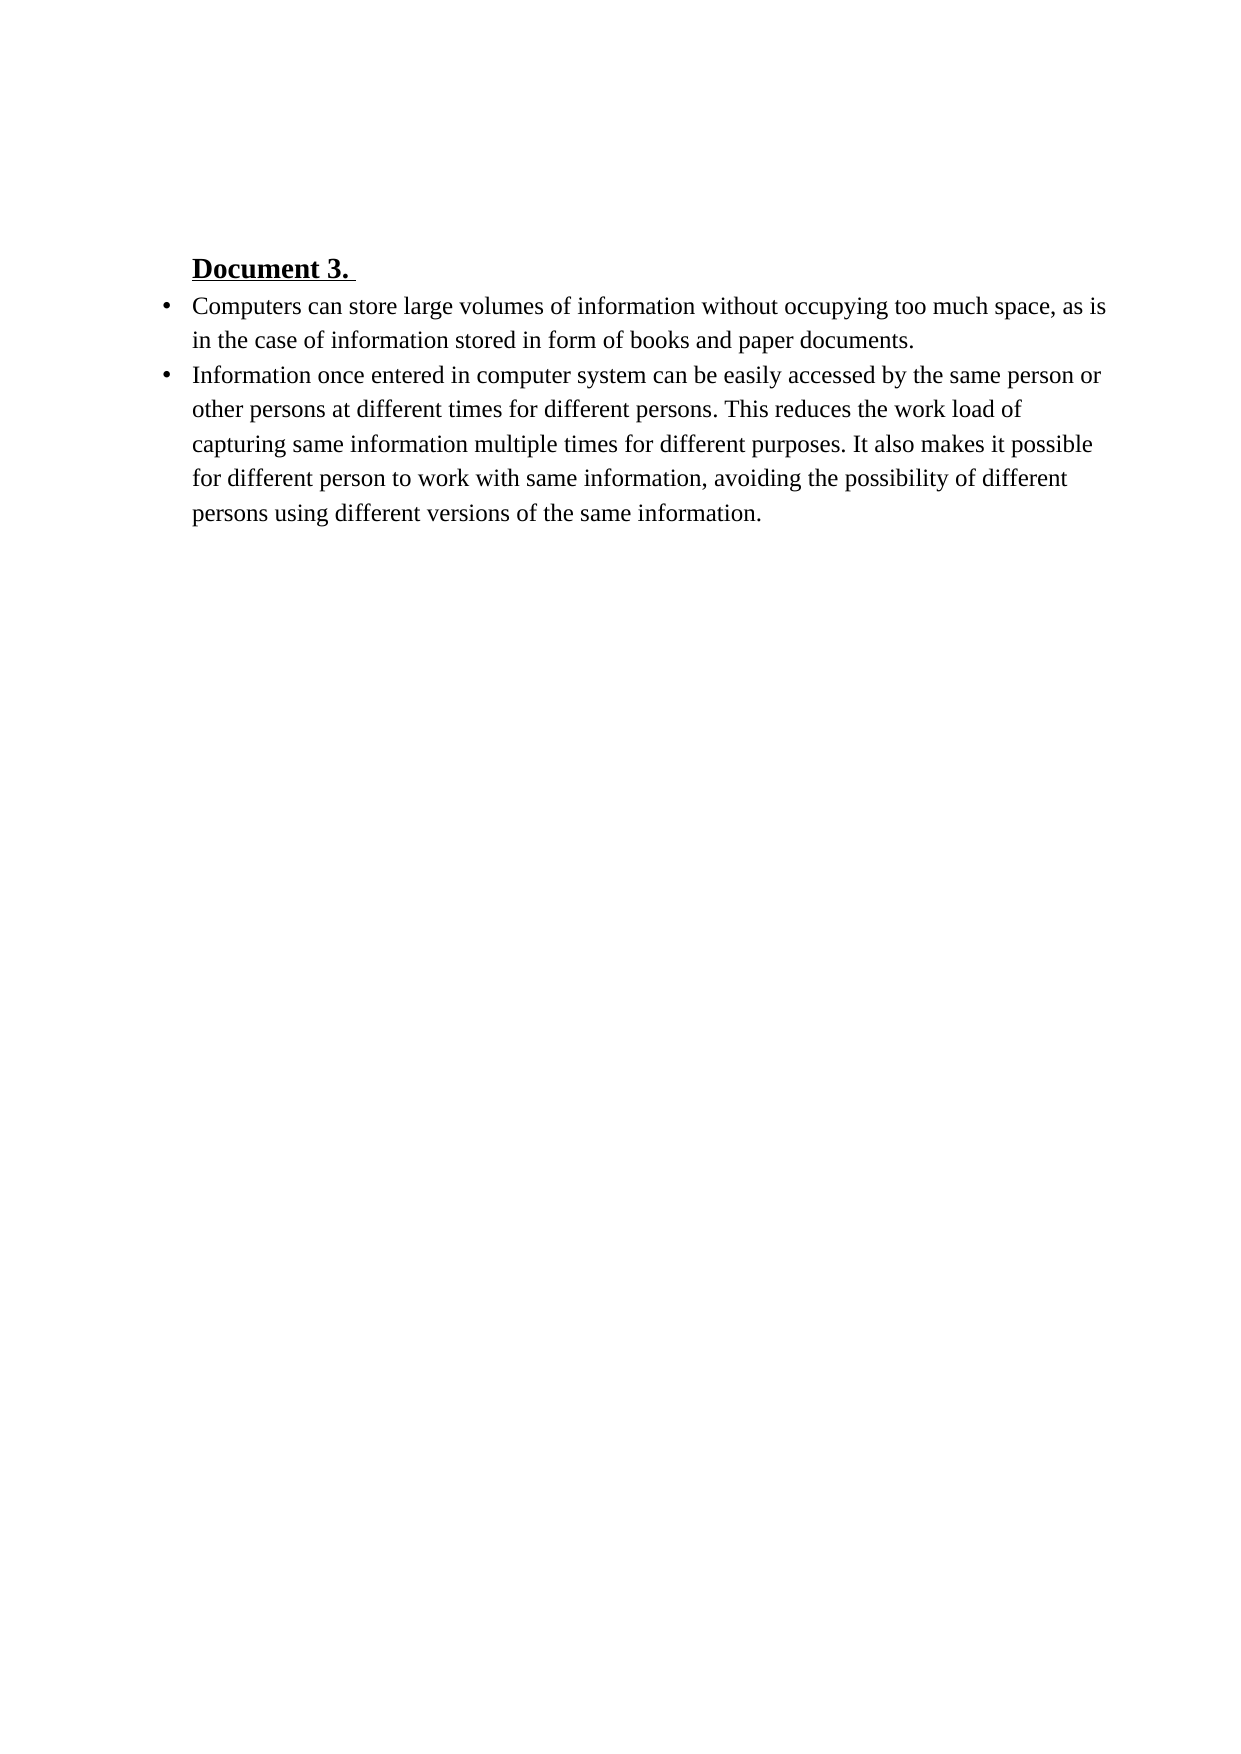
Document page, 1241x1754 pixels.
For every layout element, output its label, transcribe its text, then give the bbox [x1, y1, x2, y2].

list Information once entered in computer system can be easily accessed by the same person or other persons at different times for different persons. This reduces the work load of capturing same information multiple times for different purposes. It also makes it possible for different person to work with same information, avoiding the possibility of different persons using different versions of the same information. [162, 360, 1122, 527]
list Document 3. [162, 251, 1122, 284]
list Computers can store large volumes of information without occupying too much space, as is in the case of information stored in form of books and paper documents. [162, 291, 1122, 354]
